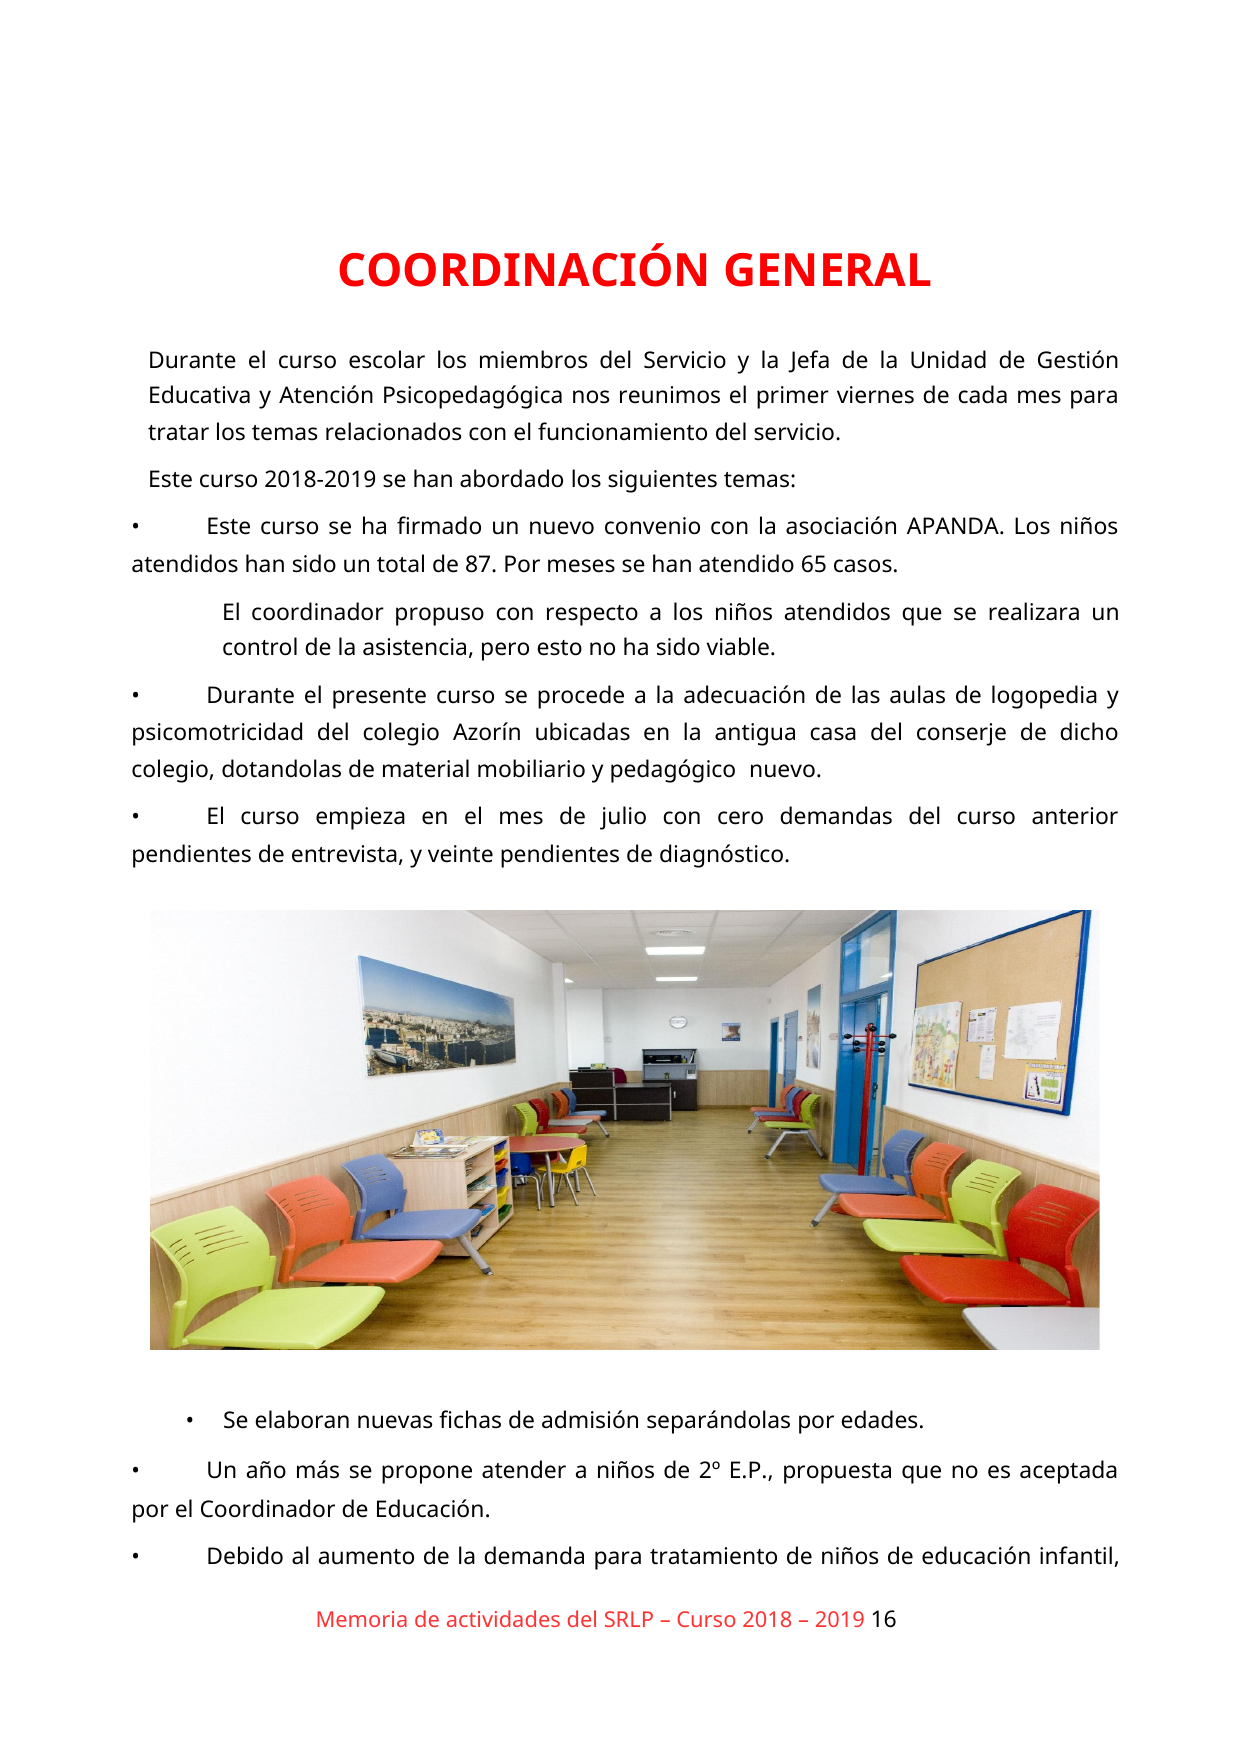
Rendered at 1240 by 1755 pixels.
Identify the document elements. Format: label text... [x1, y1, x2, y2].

subtitle COORDINACIÓN GENERAL [293, 237, 977, 299]
list El curso empieza en el mes de julio con cero demandas del curso anterior pendientes de entrevista, y veinte pendientes de diagnóstico. [131, 800, 1120, 869]
list Este curso se ha firmado un nuevo convenio con la asociación APANDA. Los niños atendidos han sido un total de 87. Por meses se han atendido 65 casos. [131, 510, 1120, 579]
list Durante el presente curso se procede a la adecuación de las aulas de logopedia y psicomotricidad del colegio Azorín ubicadas en la antigua casa del conserje de dicho colegio, dotandolas de material mobiliario y pedagógico nuevo. [131, 679, 1120, 784]
list Debido al aumento de la demanda para tratamiento de niños de educación infantil, [131, 1540, 1121, 1572]
text Durante el curso escolar los miembros del Servicio y la Jefa de la Unidad de Gestión Educativa y Atención Psicopedagógica nos reunimos el primer viernes de cada mes para tratar los temas relacionados con el funcionamiento del servicio. [148, 343, 1120, 447]
list Un año más se propone atender a niños de 2º E.P., propuesta que no es aceptada por el Coordinador de Educación. [131, 1454, 1119, 1524]
text El coordinador propuso con respecto a los niños atendidos que se realizara un control de la asistencia, pero esto no ha sido viable. [222, 596, 1121, 662]
list Se elaboran nuevas fichas de admisión separándolas por edades. [185, 1404, 1160, 1436]
text Este curso 2018-2019 se han abordado los siguientes temas: [148, 463, 1160, 494]
